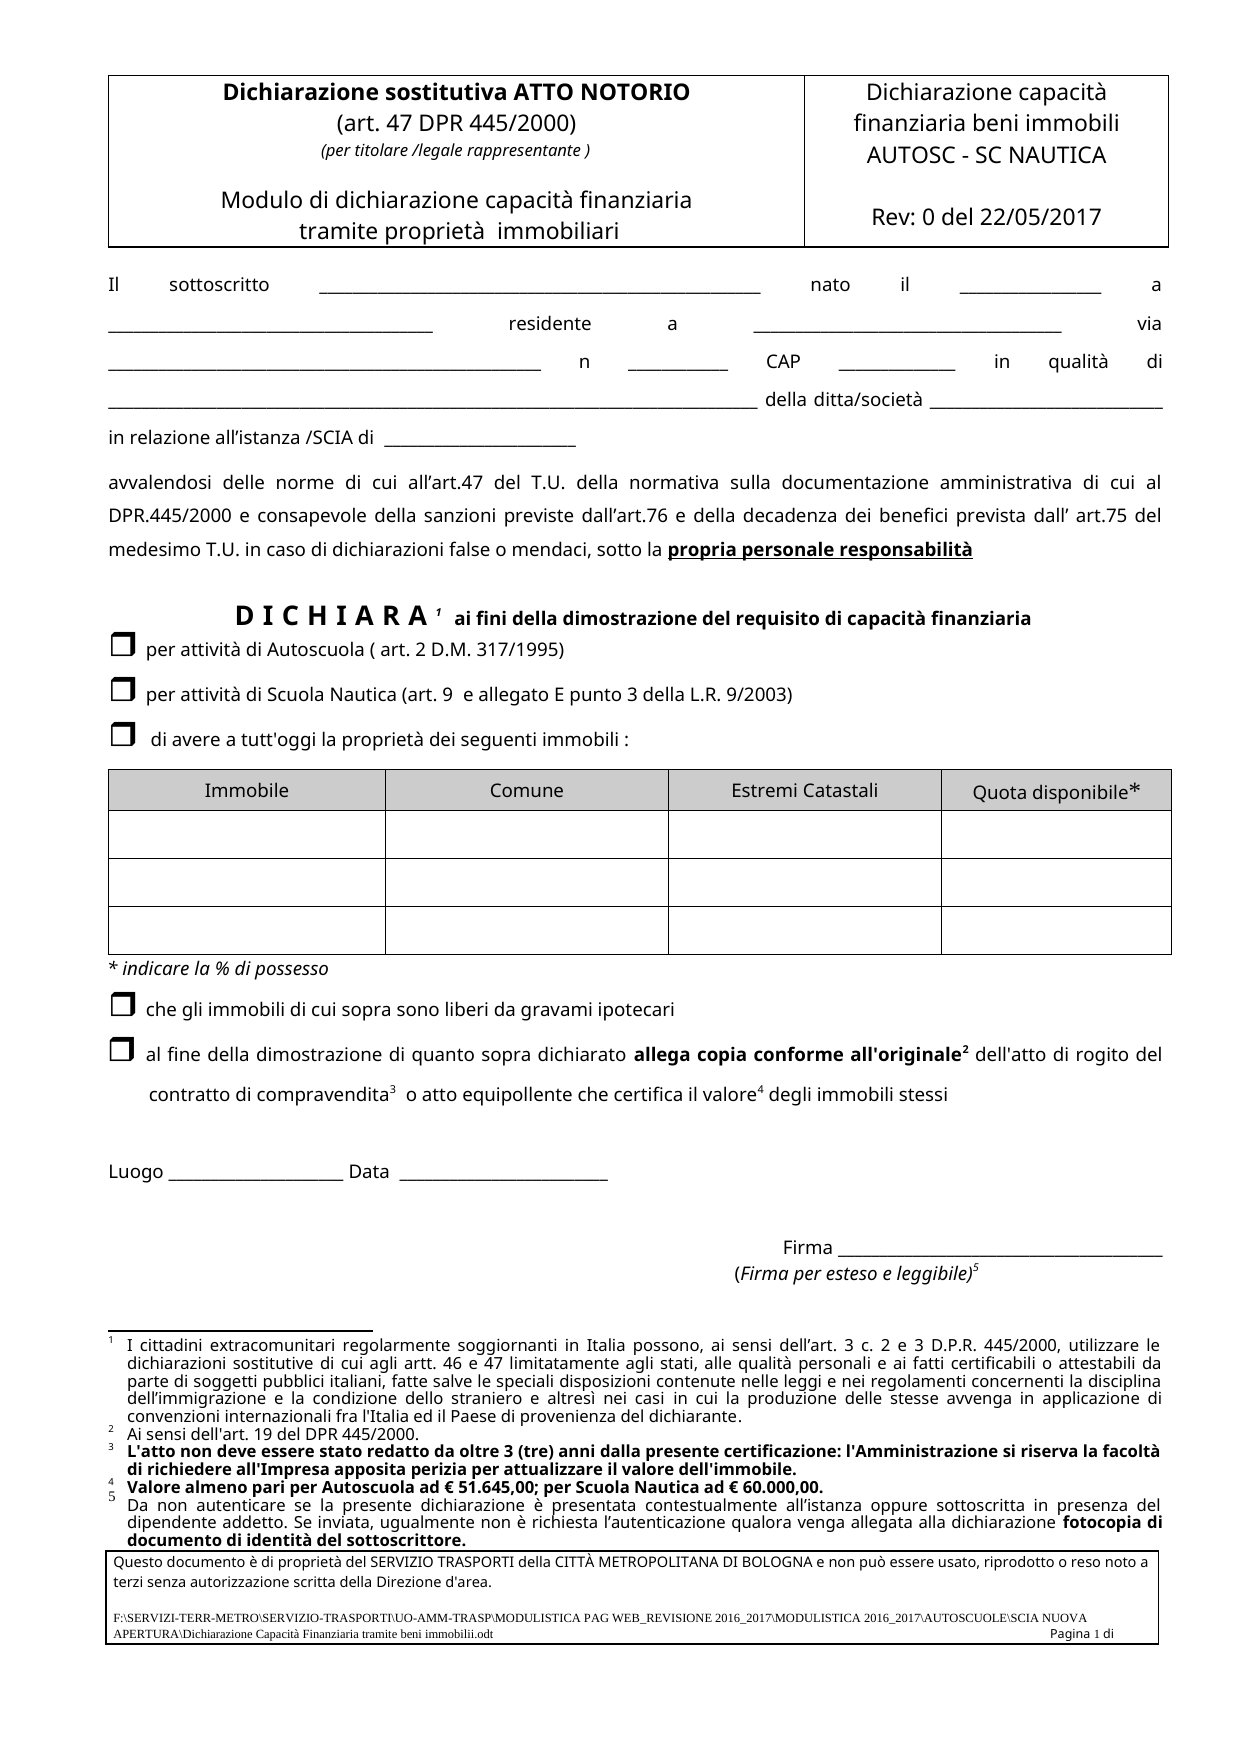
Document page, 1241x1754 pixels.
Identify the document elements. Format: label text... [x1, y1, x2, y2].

table_header Immobile [109, 770, 385, 810]
table_header Comune [386, 770, 668, 810]
table_cell [669, 859, 941, 906]
text Da non autenticare se la presente dichiarazione è presentata contestualmente all’istanza oppure sottoscritta in presenza del dipendente addetto. Se inviata, ugualmente non è richiesta l’autenticazione qualora venga allegata alla dichiarazione fotocopia di documento di identità del sottoscrittore. [108, 1497, 1163, 1550]
table_cell [942, 907, 1171, 954]
table_cell [109, 907, 385, 954]
text Luogo _____________________ Data _________________________ [108, 1158, 1163, 1183]
text (Firma per esteso e leggibile) [138, 1260, 1163, 1286]
table_cell [386, 859, 668, 906]
text avvalendosi delle norme di cui all’art.47 del T.U. della normativa sulla documentazione amministrativa di cui al DPR.445/2000 e consapevole della sanzioni previste dall’art.76 e della decadenza dei benefici prevista dall’ art.75 del medesimo T.U. in caso di dichiarazioni false o mendaci, sotto la propria personale responsabilità [108, 463, 1163, 563]
list Valore almeno pari per Autoscuola ad € 51.645,00; per Scuola Nautica ad € 60.000,00. [108, 1479, 1163, 1497]
text * indicare la % di possesso [107, 955, 1163, 980]
list per attività di Autoscuola ( art. 2 D.M. 317/1995) [108, 633, 1163, 663]
table_cell [669, 907, 941, 954]
table_cell [669, 811, 941, 858]
table_cell [942, 859, 1171, 906]
table_header Estremi Catastali [669, 770, 941, 810]
text I cittadini extracomunitari regolarmente soggiornanti in Italia possono, ai sensi dell’art. 3 c. 2 e 3 D.P.R. 445/2000, utilizzare le dichiarazioni sostitutive di cui agli artt. 46 e 47 limitatamente agli stati, alle qualità personali e ai fatti certificabili o attestabili da parte di soggetti pubblici italiani, fatte salve le speciali disposizioni contenute nelle leggi e nei regolamenti concernenti la disciplina dell’immigrazione e la condizione dello straniero e altresì nei casi in cui la produzione delle stesse avvenga in applicazione di convenzioni internazionali fra l'Italia ed il Paese di provenienza del dichiarante. [108, 1337, 1163, 1426]
list che gli immobili di cui sopra sono liberi da gravami ipotecari [108, 993, 1163, 1023]
list al fine della dimostrazione di quanto sopra dichiarato allega copia conforme all'originale dell'atto di rogito del contratto di compravendita o atto equipollente che certifica il valore degli immobili stessi [107, 1038, 1163, 1107]
text Il sottoscritto _____________________________________________________ nato il _________________ a _______________________________________ residente a _____________________________________ via ____________________________________________________ n ____________ CAP ______________ in qualità di ______________________________________________________________________________ della ditta/società ____________________________ in relazione all’istanza /SCIA di _______________________ [108, 272, 1163, 450]
list L'atto non deve essere stato redatto da oltre 3 (tre) anni dalla presente certificazione: l'Amministrazione si riserva la facoltà di richiedere all'Impresa apposita perizia per attualizzare il valore dell'immobile. [108, 1444, 1163, 1479]
table_cell [386, 907, 668, 954]
table_cell [109, 811, 385, 858]
subtitle DICHIARA ai fini della dimostrazione del requisito di capacità finanziaria [108, 596, 1163, 633]
list Ai sensi dell'art. 19 del DPR 445/2000. [108, 1426, 1163, 1444]
table_header Quota disponibile* [942, 770, 1171, 810]
list di avere a tutt'oggi la proprietà dei seguenti immobili : [108, 724, 1163, 754]
table_cell [109, 859, 385, 906]
text Firma _______________________________________ [138, 1234, 1163, 1260]
table_cell [386, 811, 668, 858]
table_cell [942, 811, 1171, 858]
list per attività di Scuola Nautica (art. 9 e allegato E punto 3 della L.R. 9/2003) [108, 678, 1163, 709]
